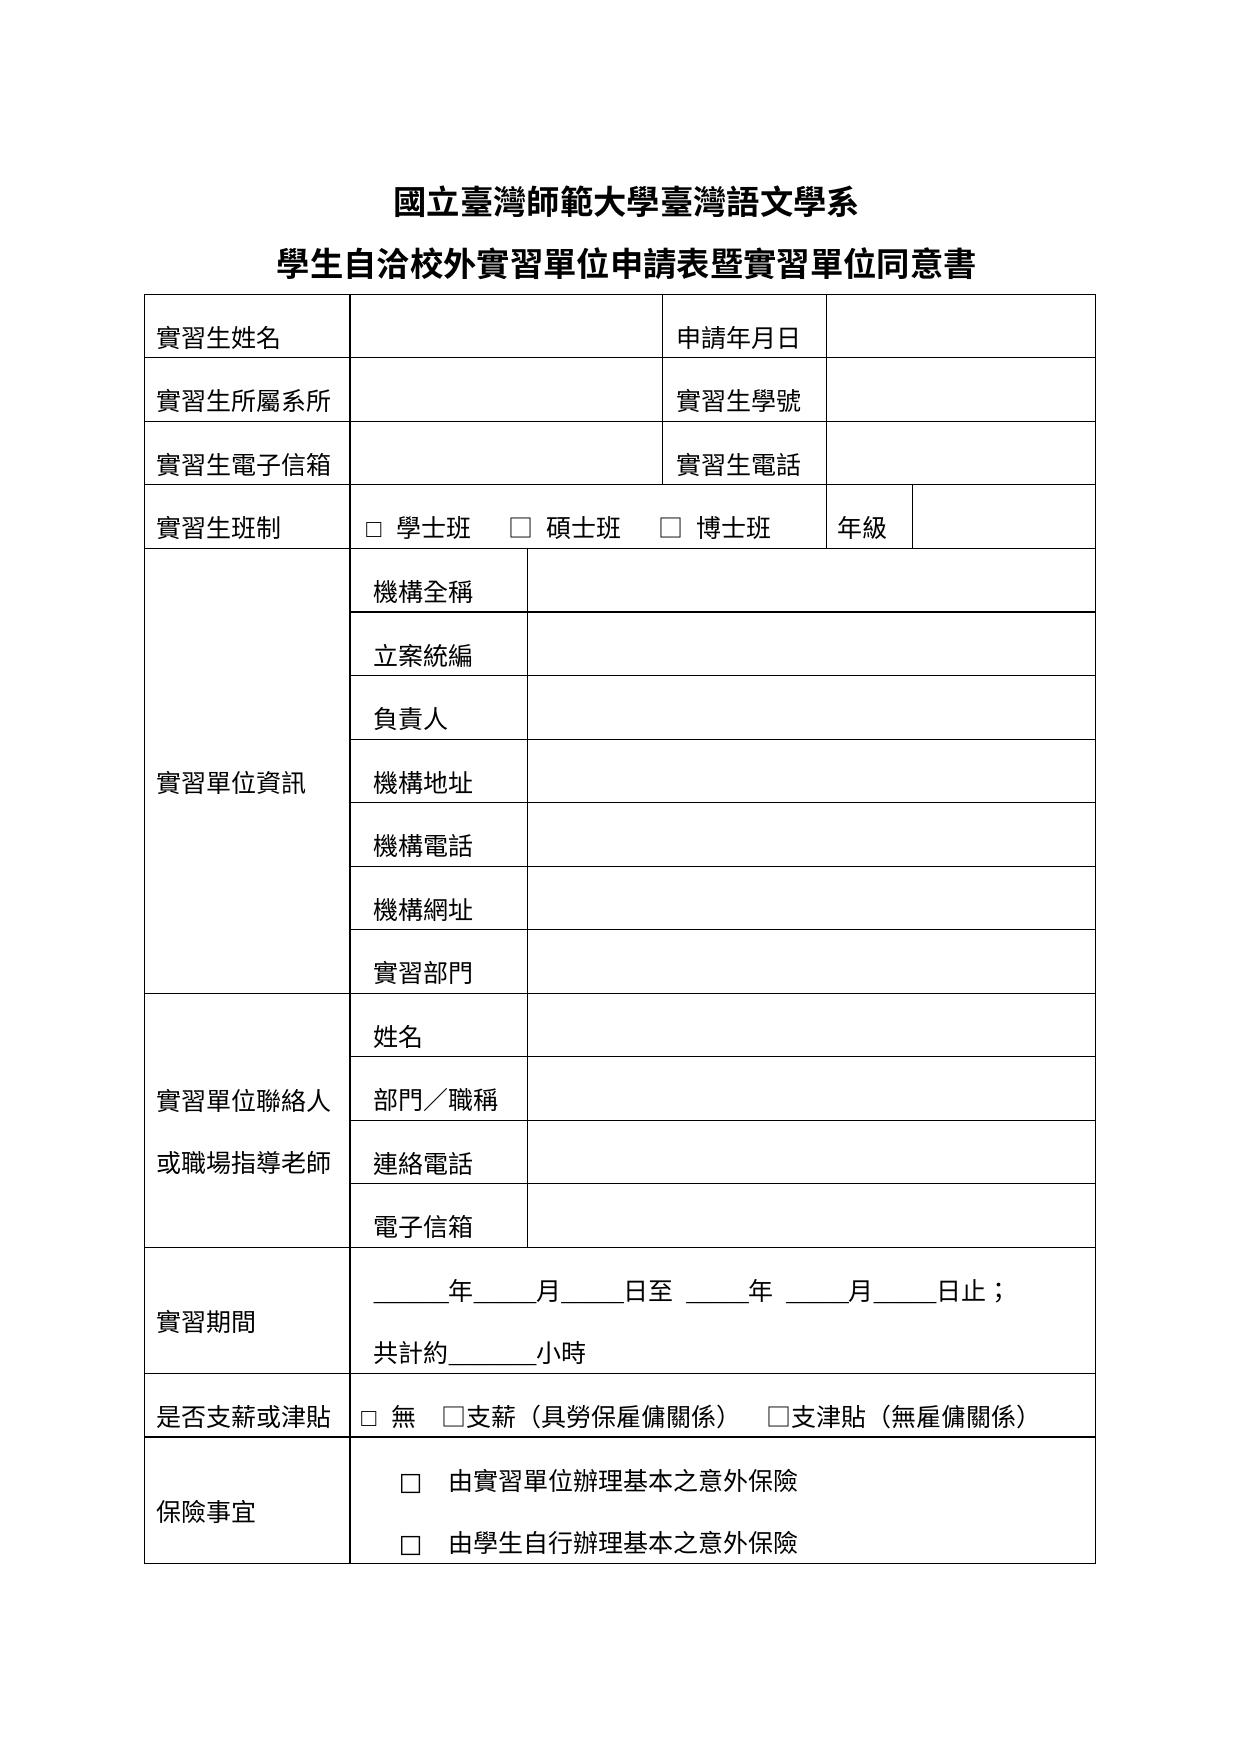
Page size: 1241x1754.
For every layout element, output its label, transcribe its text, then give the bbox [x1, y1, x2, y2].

table_cell 姓名 [351, 994, 527, 1056]
table_header [827, 295, 1095, 357]
table_cell 機構全稱 [351, 549, 527, 611]
table_cell ______年_____月_____日至 _____年 _____月_____日止； 共計約_______小時 [351, 1248, 1095, 1373]
table_cell 保險事宜 [145, 1438, 349, 1562]
table_cell [351, 358, 662, 421]
table_cell [528, 1184, 1095, 1247]
table_cell [528, 867, 1095, 929]
table_cell [528, 803, 1095, 866]
table_cell 實習生班制 [145, 485, 349, 548]
table_cell 實習單位資訊 [145, 549, 349, 993]
table_cell [528, 549, 1095, 611]
table_cell □ 無 □支薪（具勞保雇傭關係） □支津貼（無雇傭關係） [351, 1374, 1095, 1436]
table_cell [827, 422, 1095, 484]
text 學生自洽校外實習單位申請表暨實習單位同意書 [200, 221, 1053, 283]
table_cell [913, 485, 1095, 548]
table_cell 實習單位聯絡人 或職場指導老師 [145, 994, 349, 1247]
table_cell 負責人 [351, 676, 527, 738]
text 國立臺灣師範大學臺灣語文學系 [200, 158, 1053, 221]
table_cell 是否支薪或津貼 [145, 1374, 349, 1436]
table_cell □ 學士班 □ 碩士班 □ 博士班 [351, 485, 826, 548]
table_cell 立案統編 [351, 613, 527, 675]
table_cell [528, 930, 1095, 993]
table_cell 實習期間 [145, 1248, 349, 1373]
table_cell 機構電話 [351, 803, 527, 866]
table_cell 實習生學號 [663, 358, 826, 421]
table_cell 年級 [827, 485, 912, 548]
table_cell [528, 994, 1095, 1056]
table_cell 由實習單位辦理基本之意外保險 由學生自行辦理基本之意外保險 [351, 1438, 1095, 1562]
table_cell 電子信箱 [351, 1184, 527, 1247]
table_header [351, 295, 662, 357]
table_cell 機構地址 [351, 740, 527, 802]
table_cell [827, 358, 1095, 421]
table_cell 實習生所屬系所 [145, 358, 349, 421]
table_cell 實習生電話 [663, 422, 826, 484]
table_cell [528, 1121, 1095, 1183]
table_cell 實習部門 [351, 930, 527, 993]
table_header 實習生姓名 [145, 295, 349, 357]
table_cell 部門∕職稱 [351, 1057, 527, 1120]
table_cell 實習生電子信箱 [145, 422, 349, 484]
table_cell [351, 422, 662, 484]
table_cell [528, 613, 1095, 675]
table_header 申請年月日 [663, 295, 826, 357]
table_cell 連絡電話 [351, 1121, 527, 1183]
table_cell 機構網址 [351, 867, 527, 929]
table_cell [528, 740, 1095, 802]
table_cell [528, 676, 1095, 738]
table_cell [528, 1057, 1095, 1120]
